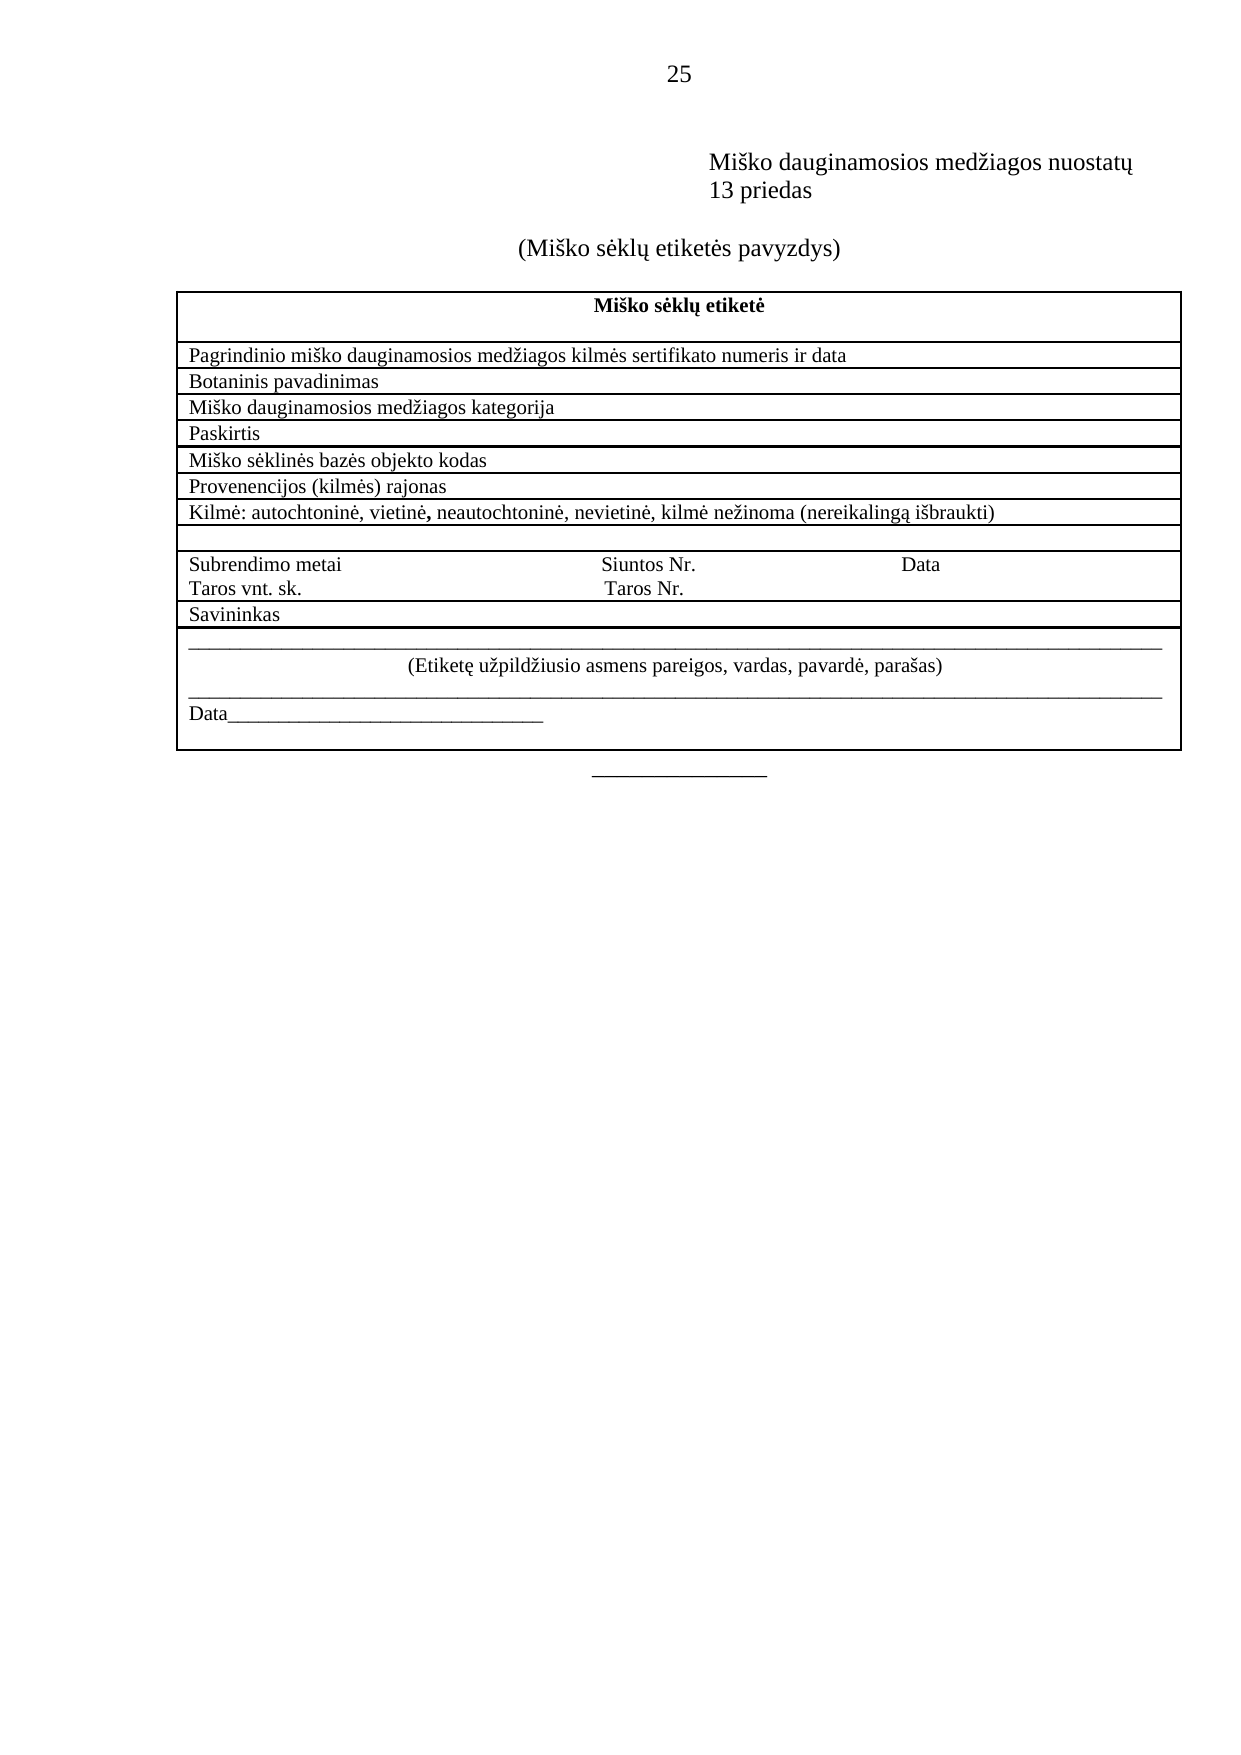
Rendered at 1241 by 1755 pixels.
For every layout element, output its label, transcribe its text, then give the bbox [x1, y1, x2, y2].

table_cell Subrendimo metai Siuntos Nr. Data Taros vnt. sk. Taros Nr. [178, 552, 1180, 600]
table_cell [178, 526, 1180, 550]
table_cell Miško dauginamosios medžiagos kategorija [178, 395, 1180, 419]
table_cell Savininkas [178, 602, 1180, 626]
text ______________ [177, 751, 1181, 779]
table_cell Provenencijos (kilmės) rajonas [178, 474, 1180, 498]
table_header Miško sėklų etiketė [178, 293, 1180, 341]
table_cell Miško sėklinės bazės objekto kodas [178, 448, 1180, 472]
table_cell Kilmė: autochtoninė, vietinė, neautochtoninė, nevietinė, kilmė nežinoma (nereikalingą išbraukti) [178, 500, 1180, 524]
table_cell Pagrindinio miško dauginamosios medžiagos kilmės sertifikato numeris ir data [178, 343, 1180, 367]
table_cell (Etiketę užpildžiusio asmens pareigos, vardas, pavardė, parašas) Data [178, 629, 1180, 749]
text Miško dauginamosios medžiagos nuostatų [177, 147, 1181, 176]
table_cell Botaninis pavadinimas [178, 369, 1180, 393]
text (Miško sėklų etiketės pavyzdys) [177, 233, 1181, 262]
table_cell Paskirtis [178, 421, 1180, 445]
text 13 priedas [177, 176, 1181, 204]
